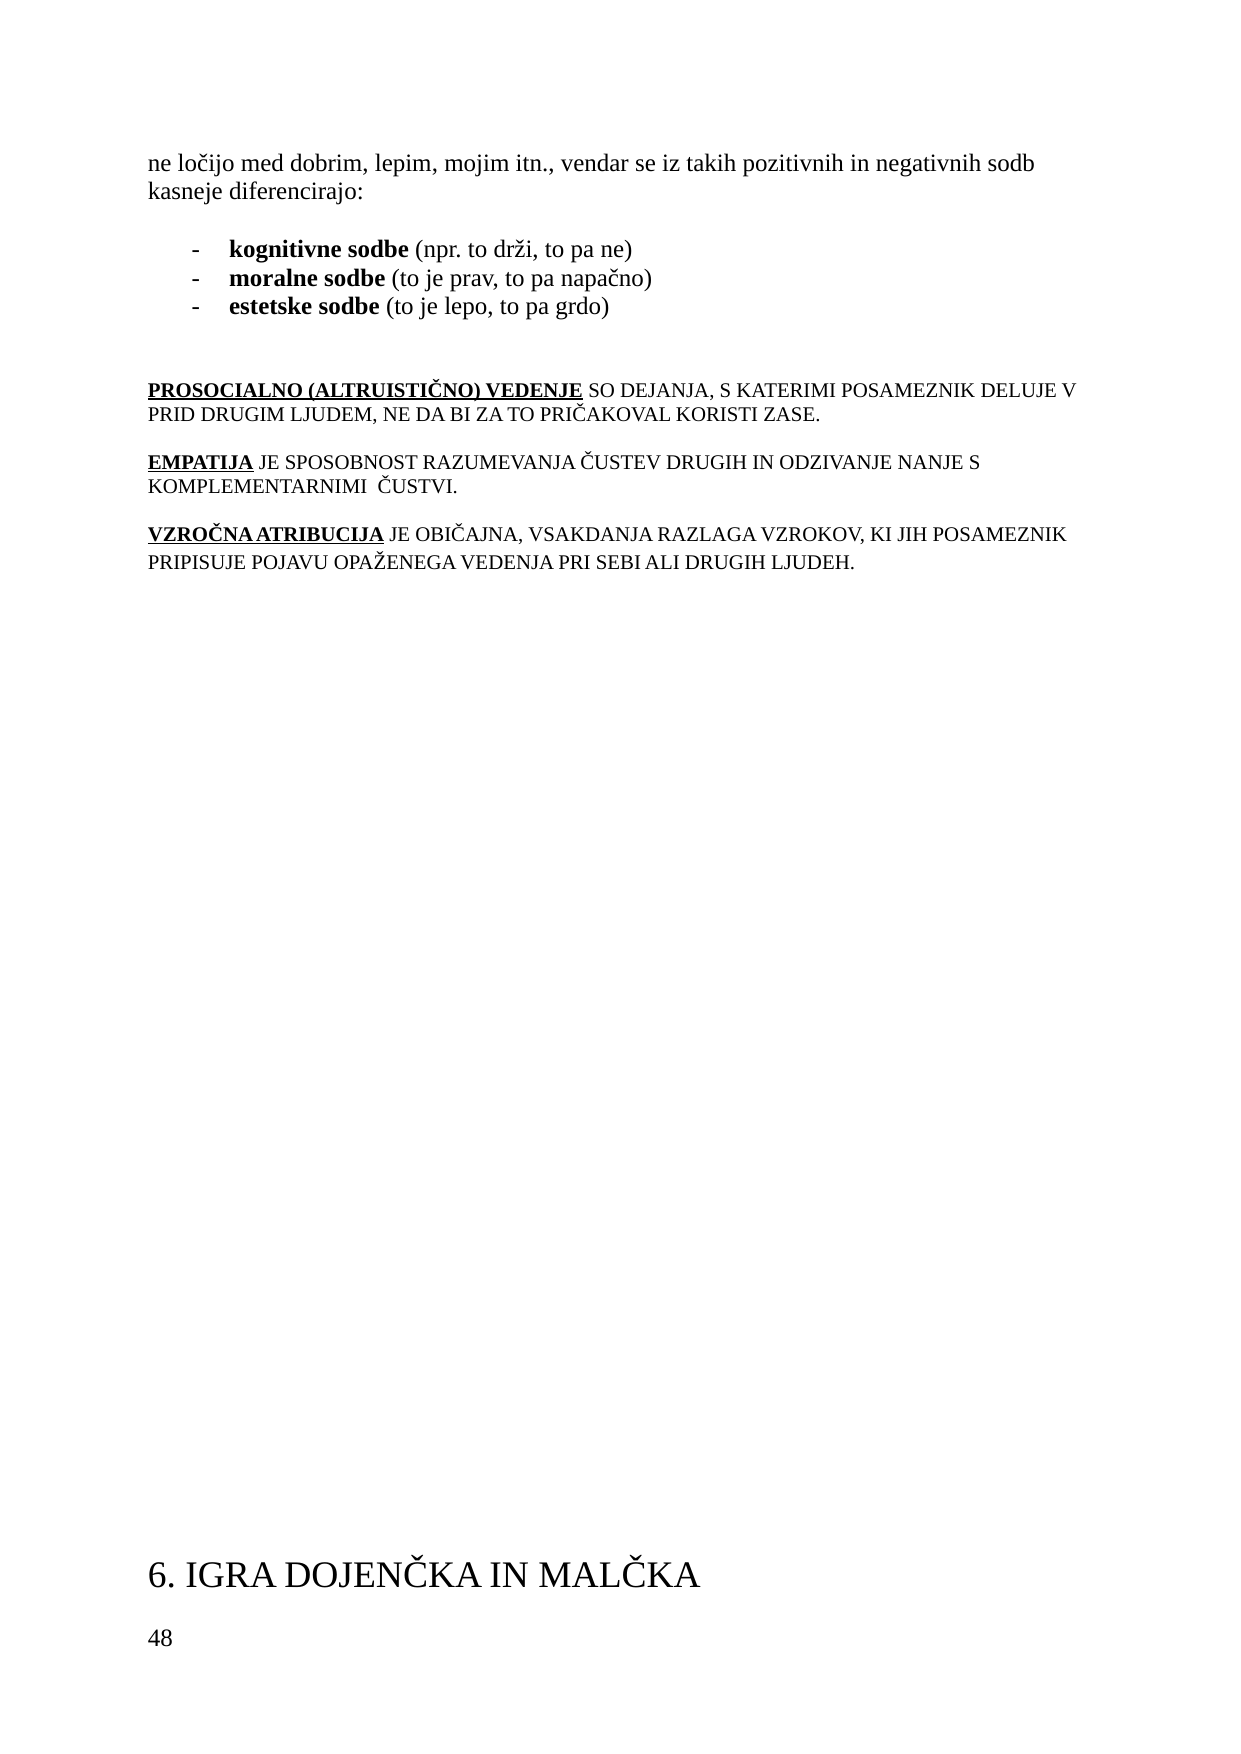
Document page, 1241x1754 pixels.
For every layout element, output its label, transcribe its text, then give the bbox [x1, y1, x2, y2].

list estetske sodbe (to je lepo, to pa grdo) [191, 291, 1093, 320]
list kognitivne sodbe (npr. to drži, to pa ne) [191, 234, 1093, 263]
list moralne sodbe (to je prav, to pa napačno) [191, 263, 1093, 291]
text EMPATIJA JE SPOSOBNOST RAZUMEVANJA ČUSTEV DRUGIH IN ODZIVANJE NANJE S KOMPLEMENTARNIMI ČUSTVI. [148, 450, 1093, 498]
text PROSOCIALNO (ALTRUISTIČNO) VEDENJE SO DEJANJA, S KATERIMI POSAMEZNIK DELUJE V PRID DRUGIM LJUDEM, NE DA BI ZA TO PRIČAKOVAL KORISTI ZASE. [148, 378, 1093, 426]
text VZROČNA ATRIBUCIJA JE OBIČAJNA, VSAKDANJA RAZLAGA VZROKOV, KI JIH POSAMEZNIK PRIPISUJE POJAVU OPAŽENEGA VEDENJA PRI SEBI ALI DRUGIH LJUDEH. [148, 522, 1093, 575]
text ne ločijo med dobrim, lepim, mojim itn., vendar se iz takih pozitivnih in negativnih sodb kasneje diferencirajo: [148, 148, 1093, 205]
text 6. IGRA DOJENČKA IN MALČKA [148, 1552, 1093, 1595]
